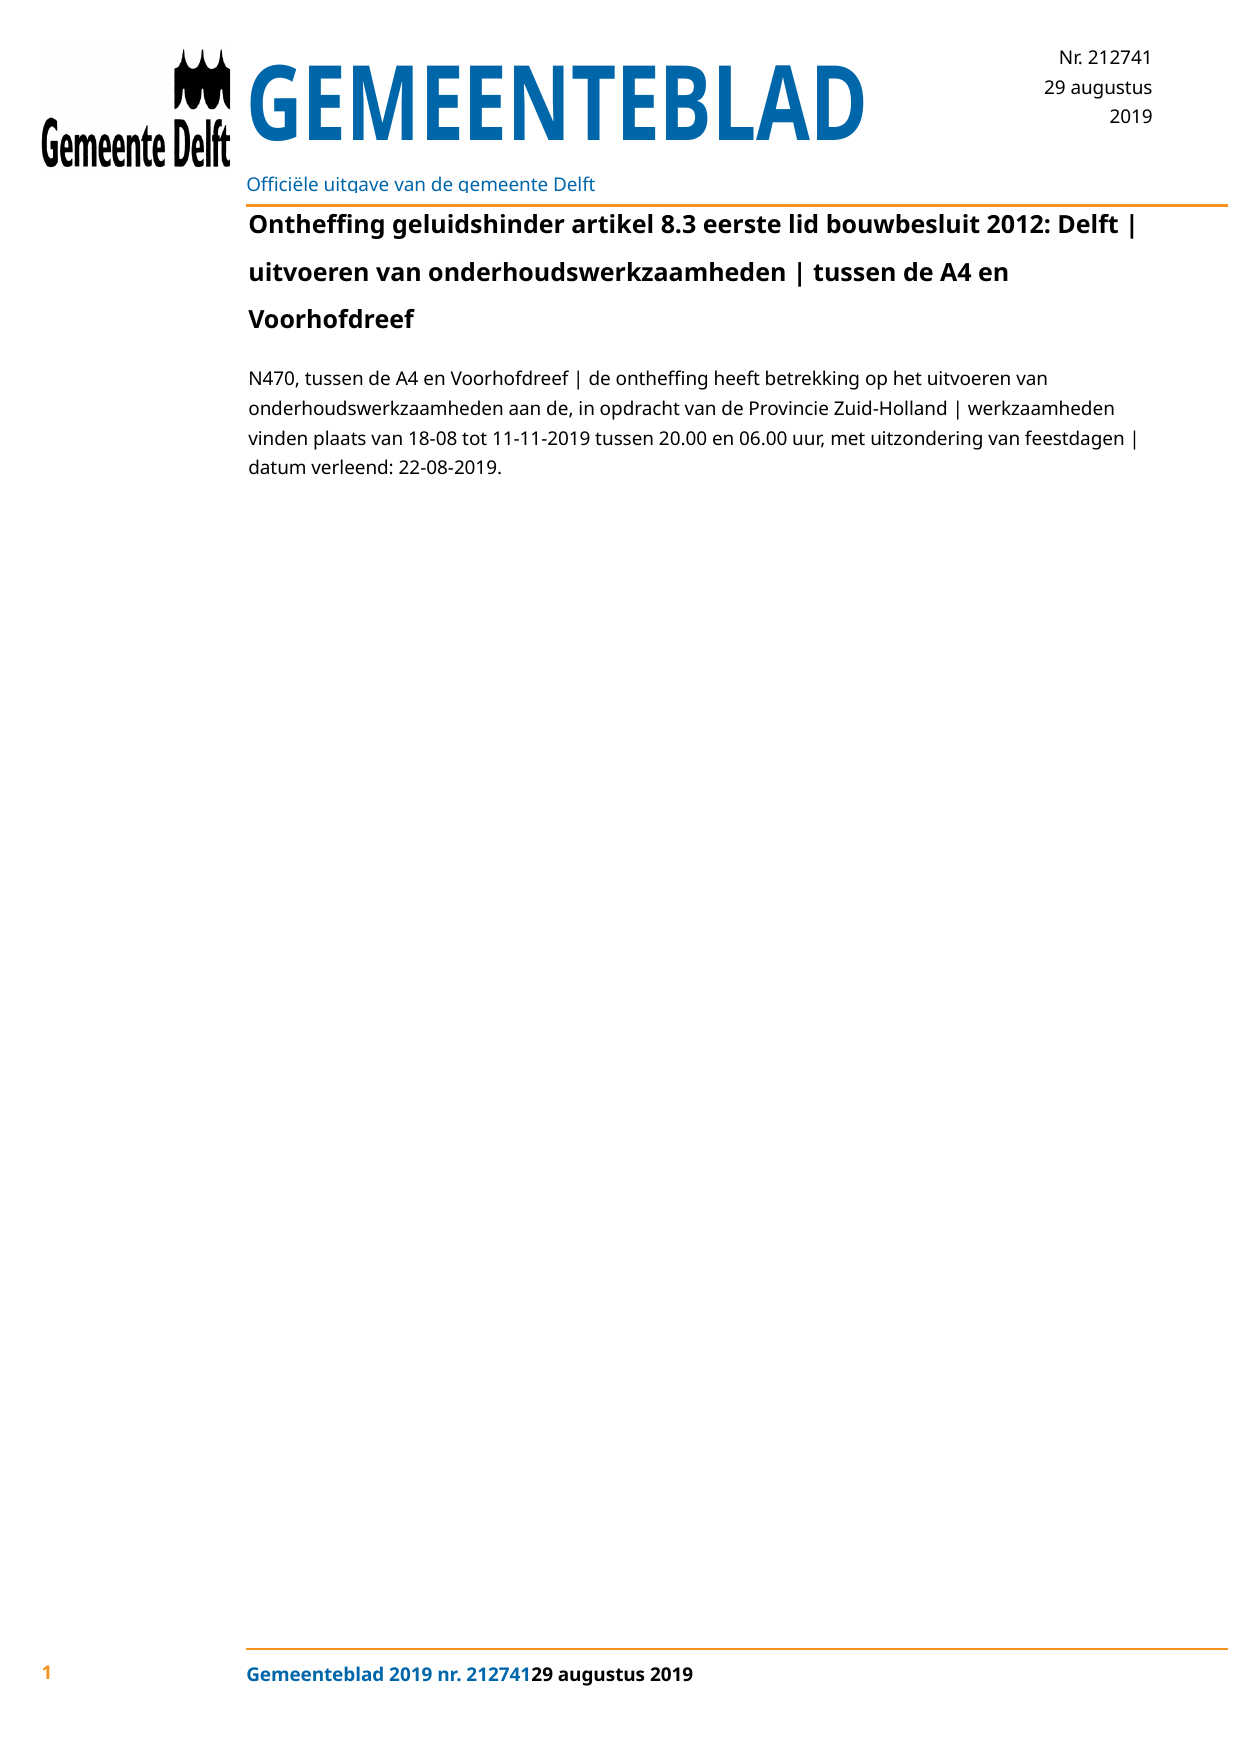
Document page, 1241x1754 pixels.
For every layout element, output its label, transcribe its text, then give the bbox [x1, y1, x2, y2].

picture [41, 47, 231, 172]
text Ontheffing geluidshinder artikel 8.3 eerste lid bouwbesluit 2012: Delft | uitvoeren van onderhoudswerkzaamheden | tussen de A4 en Voorhofdreef [248, 207, 1152, 336]
text N470, tussen de A4 en Voorhofdreef | de ontheffing heeft betrekking op het uitvoeren van onderhoudswerkzaamheden aan de, in opdracht van de Provincie Zuid-Holland | werkzaamheden vinden plaats van 18-08 tot 11-11-2019 tussen 20.00 en 06.00 uur, met uitzondering van feestdagen | datum verleend: 22-08-2019. [248, 366, 1152, 480]
